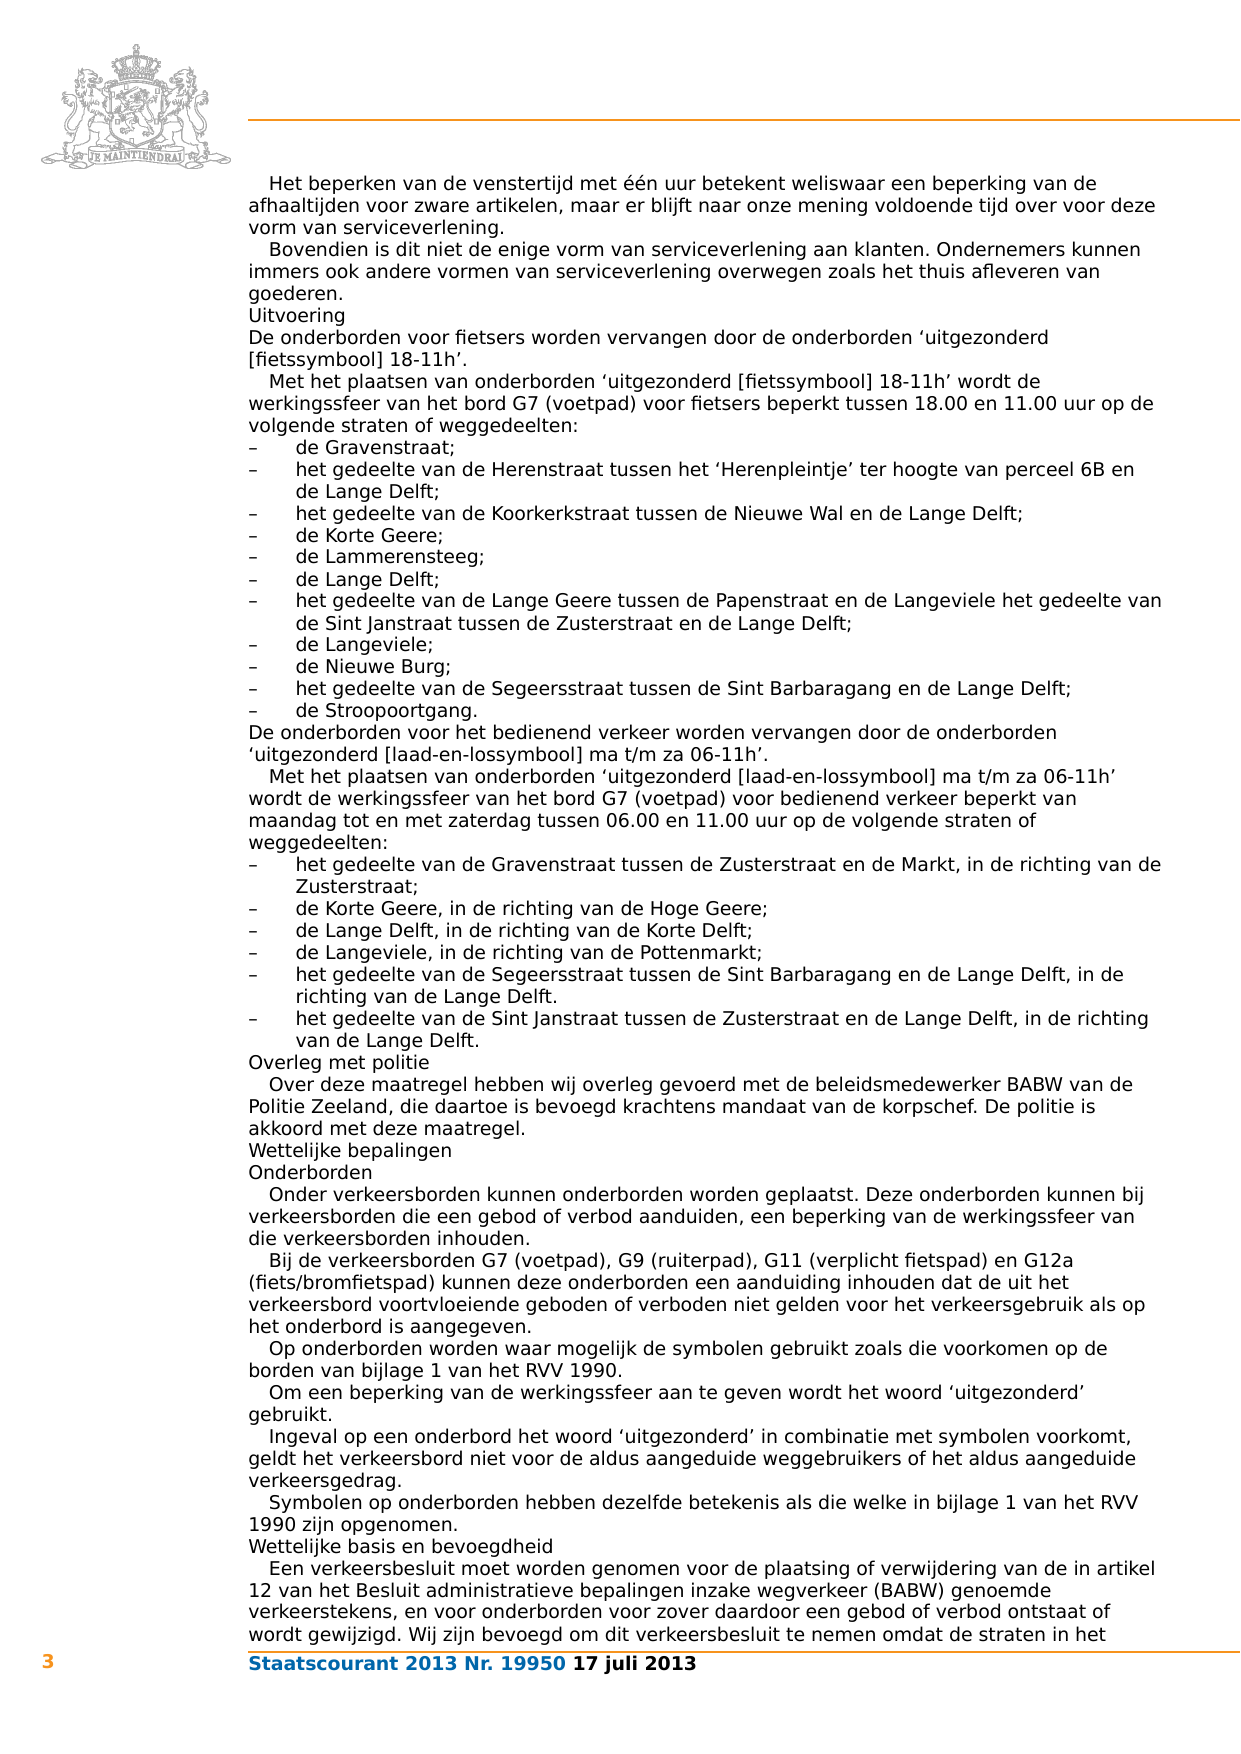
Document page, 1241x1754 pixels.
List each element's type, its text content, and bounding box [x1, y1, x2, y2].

text Bij de verkeersborden G7 (voetpad), G9 (ruiterpad), G11 (verplicht fietspad) en G12a (fiets/bromfietspad) kunnen deze onderborden een aanduiding inhouden dat de uit het verkeersbord voortvloeiende geboden of verboden niet gelden voor het verkeersgebruik als op het onderbord is aangegeven. [248, 1250, 1163, 1338]
list de Lange Delft, in de richting van de Korte Delft; [248, 920, 1163, 942]
list de Stroopoortgang. [248, 700, 1163, 722]
list het gedeelte van de Segeersstraat tussen de Sint Barbaragang en de Lange Delft; [248, 678, 1163, 700]
text Onder verkeersborden kunnen onderborden worden geplaatst. Deze onderborden kunnen bij verkeersborden die een gebod of verbod aanduiden, een beperking van de werkingssfeer van die verkeersborden inhouden. [248, 1184, 1163, 1250]
subtitle De onderborden voor fietsers worden vervangen door de onderborden ‘uitgezonderd [fietssymbool] 18-11h’. [248, 327, 1163, 371]
text Over deze maatregel hebben wij overleg gevoerd met de beleidsmedewerker BABW van de Politie Zeeland, die daartoe is bevoegd krachtens mandaat van de korpschef. De politie is akkoord met deze maatregel. [248, 1074, 1163, 1140]
list het gedeelte van de Gravenstraat tussen de Zusterstraat en de Markt, in de richting van de Zusterstraat; [248, 854, 1163, 898]
list de Gravenstraat; [248, 437, 1163, 458]
text Op onderborden worden waar mogelijk de symbolen gebruikt zoals die voorkomen op de borden van bijlage 1 van het RVV 1990. [248, 1338, 1163, 1382]
list de Langeviele, in de richting van de Pottenmarkt; [248, 942, 1163, 964]
list de Korte Geere; [248, 524, 1163, 546]
subtitle De onderborden voor het bedienend verkeer worden vervangen door de onderborden ‘uitgezonderd [laad-en-lossymbool] ma t/m za 06-11h’. [248, 722, 1163, 766]
text Met het plaatsen van onderborden ‘uitgezonderd [fietssymbool] 18-11h’ wordt de werkingssfeer van het bord G7 (voetpad) voor fietsers beperkt tussen 18.00 en 11.00 uur op de volgende straten of weggedeelten: [248, 371, 1163, 437]
picture [41, 44, 231, 169]
text Ingeval op een onderbord het woord ‘uitgezonderd’ in combinatie met symbolen voorkomt, geldt het verkeersbord niet voor de aldus aangeduide weggebruikers of het aldus aangeduide verkeersgedrag. [248, 1426, 1163, 1492]
list het gedeelte van de Lange Geere tussen de Papenstraat en de Langeviele het gedeelte van de Sint Janstraat tussen de Zusterstraat en de Lange Delft; [248, 590, 1163, 634]
list het gedeelte van de Sint Janstraat tussen de Zusterstraat en de Lange Delft, in de richting van de Lange Delft. [248, 1008, 1163, 1052]
list de Korte Geere, in de richting van de Hoge Geere; [248, 898, 1163, 920]
list de Lammerensteeg; [248, 546, 1163, 568]
subtitle Wettelijke bepalingen [248, 1140, 1163, 1162]
subtitle Overleg met politie [248, 1052, 1163, 1074]
list de Nieuwe Burg; [248, 656, 1163, 678]
list het gedeelte van de Koorkerkstraat tussen de Nieuwe Wal en de Lange Delft; [248, 502, 1163, 524]
text Het beperken van de venstertijd met één uur betekent weliswaar een beperking van de afhaaltijden voor zware artikelen, maar er blijft naar onze mening voldoende tijd over voor deze vorm van serviceverlening. [248, 173, 1163, 239]
text Met het plaatsen van onderborden ‘uitgezonderd [laad-en-lossymbool] ma t/m za 06-11h’ wordt de werkingssfeer van het bord G7 (voetpad) voor bedienend verkeer beperkt van maandag tot en met zaterdag tussen 06.00 en 11.00 uur op de volgende straten of weggedeelten: [248, 766, 1163, 854]
subtitle Uitvoering [248, 305, 1163, 327]
text Om een beperking van de werkingssfeer aan te geven wordt het woord ‘uitgezonderd’ gebruikt. [248, 1382, 1163, 1426]
subtitle Onderborden [248, 1162, 1163, 1184]
subtitle Wettelijke basis en bevoegdheid [248, 1536, 1163, 1557]
text Bovendien is dit niet de enige vorm van serviceverlening aan klanten. Ondernemers kunnen immers ook andere vormen van serviceverlening overwegen zoals het thuis afleveren van goederen. [248, 239, 1163, 305]
text Een verkeersbesluit moet worden genomen voor de plaatsing of verwijdering van de in artikel 12 van het Besluit administratieve bepalingen inzake wegverkeer (BABW) genoemde verkeerstekens, en voor onderborden voor zover daardoor een gebod of verbod ontstaat of wordt gewijzigd. Wij zijn bevoegd om dit verkeersbesluit te nemen omdat de straten in het [248, 1557, 1163, 1645]
list het gedeelte van de Segeersstraat tussen de Sint Barbaragang en de Lange Delft, in de richting van de Lange Delft. [248, 964, 1163, 1008]
list de Lange Delft; [248, 568, 1163, 590]
list het gedeelte van de Herenstraat tussen het ‘Herenpleintje’ ter hoogte van perceel 6B en de Lange Delft; [248, 458, 1163, 502]
list de Langeviele; [248, 634, 1163, 656]
text Symbolen op onderborden hebben dezelfde betekenis als die welke in bijlage 1 van het RVV 1990 zijn opgenomen. [248, 1492, 1163, 1536]
